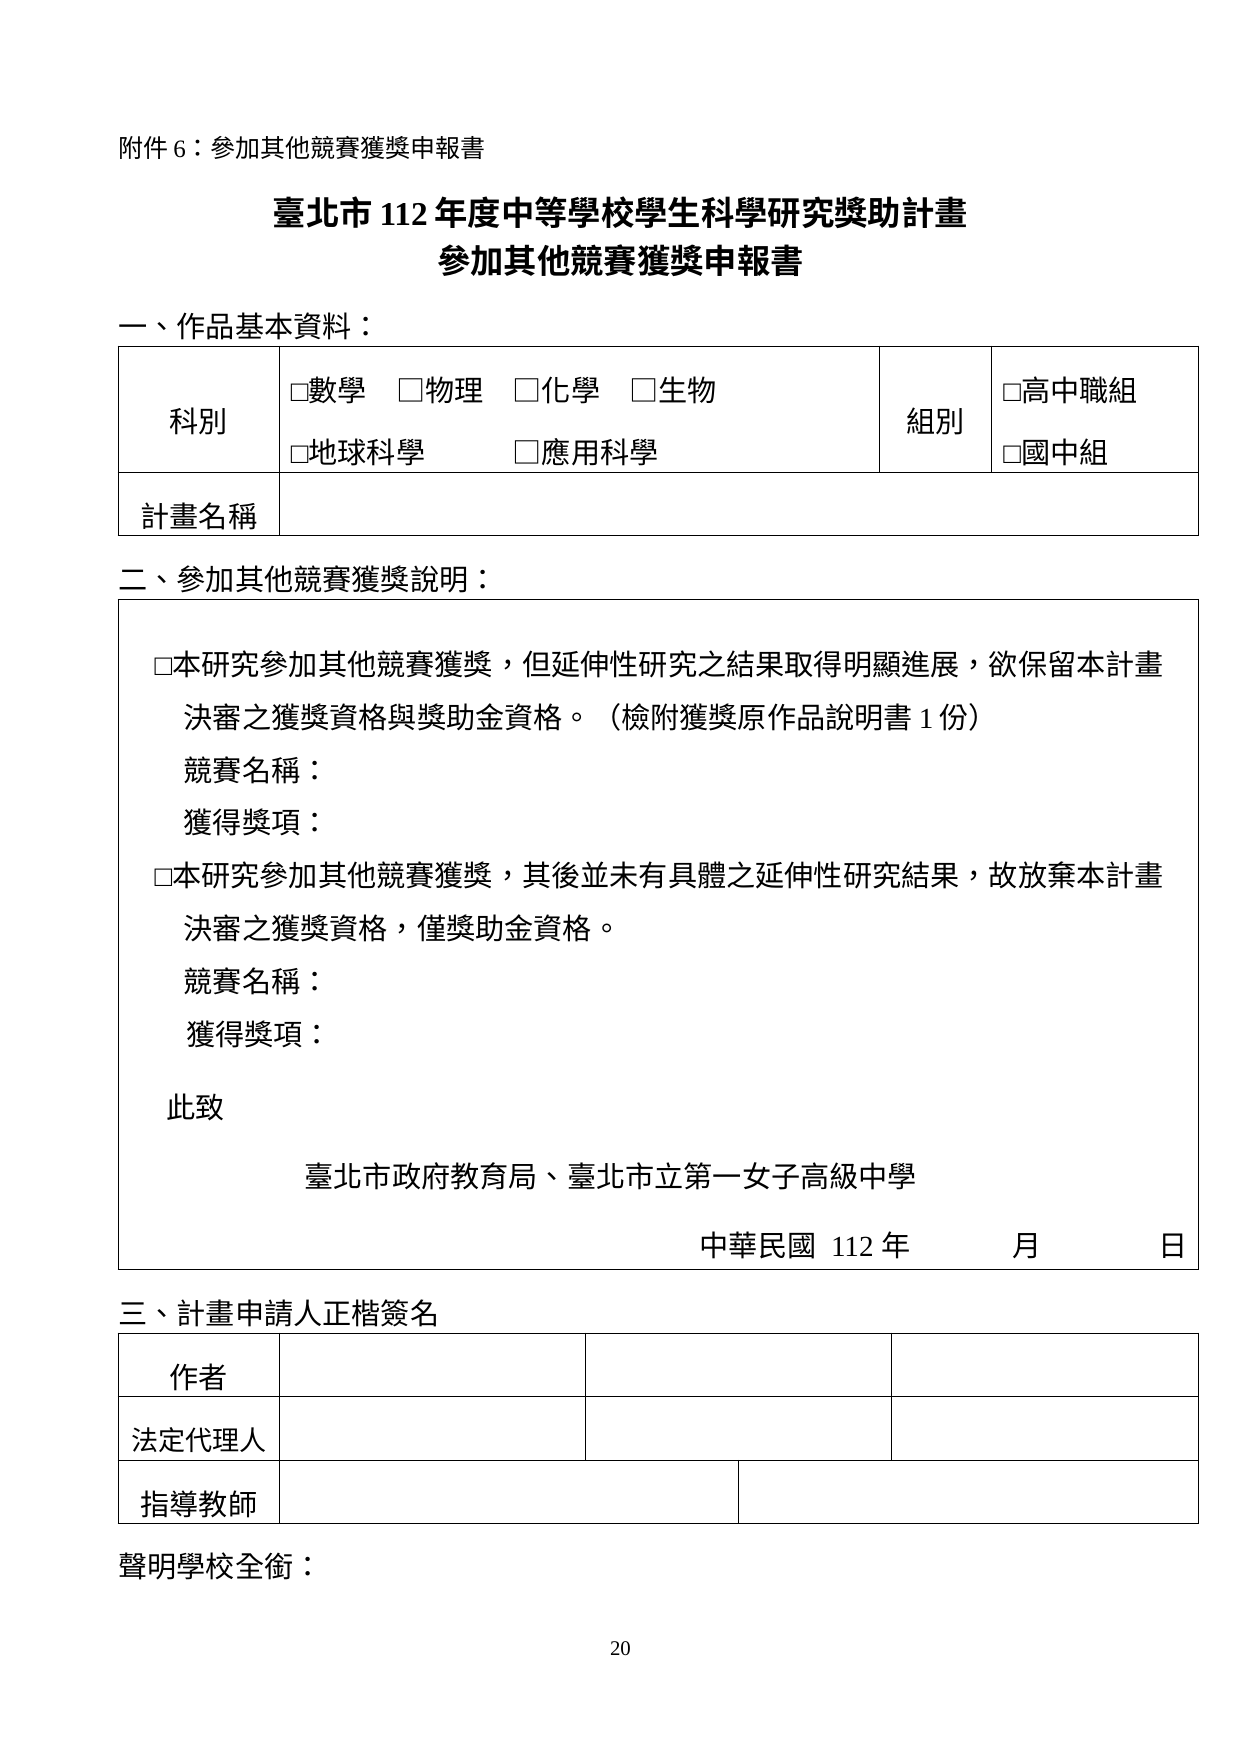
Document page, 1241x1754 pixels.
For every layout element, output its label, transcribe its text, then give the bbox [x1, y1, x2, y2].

table_header [280, 1334, 585, 1396]
text 聲明學校全銜： [118, 1543, 1122, 1586]
table_cell [280, 1461, 738, 1523]
table_header □本研究參加其他競賽獲獎，但延伸性研究之結果取得明顯進展，欲保留本計畫決審之獲獎資格與獎助金資格。（檢附獲獎原作品說明書1份） 競賽名稱： 獲得獎項： □本研究參加其他競賽獲獎，其後並未有具體之延伸性研究結果，故放棄本計畫決審之獲獎資格，僅獎助金資格。 競賽名稱： 獲得獎項： 此致 臺北市政府教育局、臺北市立第一女子高級中學 中華民國 112 年 月 日 [119, 600, 1198, 1269]
table_header [892, 1334, 1198, 1396]
table_header □高中職組 □國中組 [992, 347, 1198, 472]
table_header □數學 □物理 □化學 □生物 □地球科學 □應用科學 [280, 347, 879, 472]
table_header [586, 1334, 891, 1396]
text 附件6：參加其他競賽獲獎申報書 [118, 105, 1147, 168]
table_cell [586, 1397, 891, 1460]
table_cell [739, 1461, 1198, 1523]
table_cell 法定代理人 [119, 1397, 279, 1460]
table_cell [280, 473, 1198, 535]
table_cell [280, 1397, 585, 1460]
text 二、參加其他競賽獲獎說明： [118, 536, 1122, 599]
table_header 作者 [119, 1334, 279, 1396]
table_cell 指導教師 [119, 1461, 279, 1523]
text 一、作品基本資料： [118, 283, 1122, 346]
text 參加其他競賽獲獎申報書 [93, 235, 1122, 283]
table_cell [892, 1397, 1198, 1460]
text 臺北市112年度中等學校學生科學研究獎助計畫 [93, 187, 1122, 235]
table_cell 計畫名稱 [119, 473, 279, 535]
text 三、計畫申請人正楷簽名 [118, 1270, 1122, 1333]
table_header 科別 [119, 347, 279, 472]
table_header 組別 [880, 347, 991, 472]
